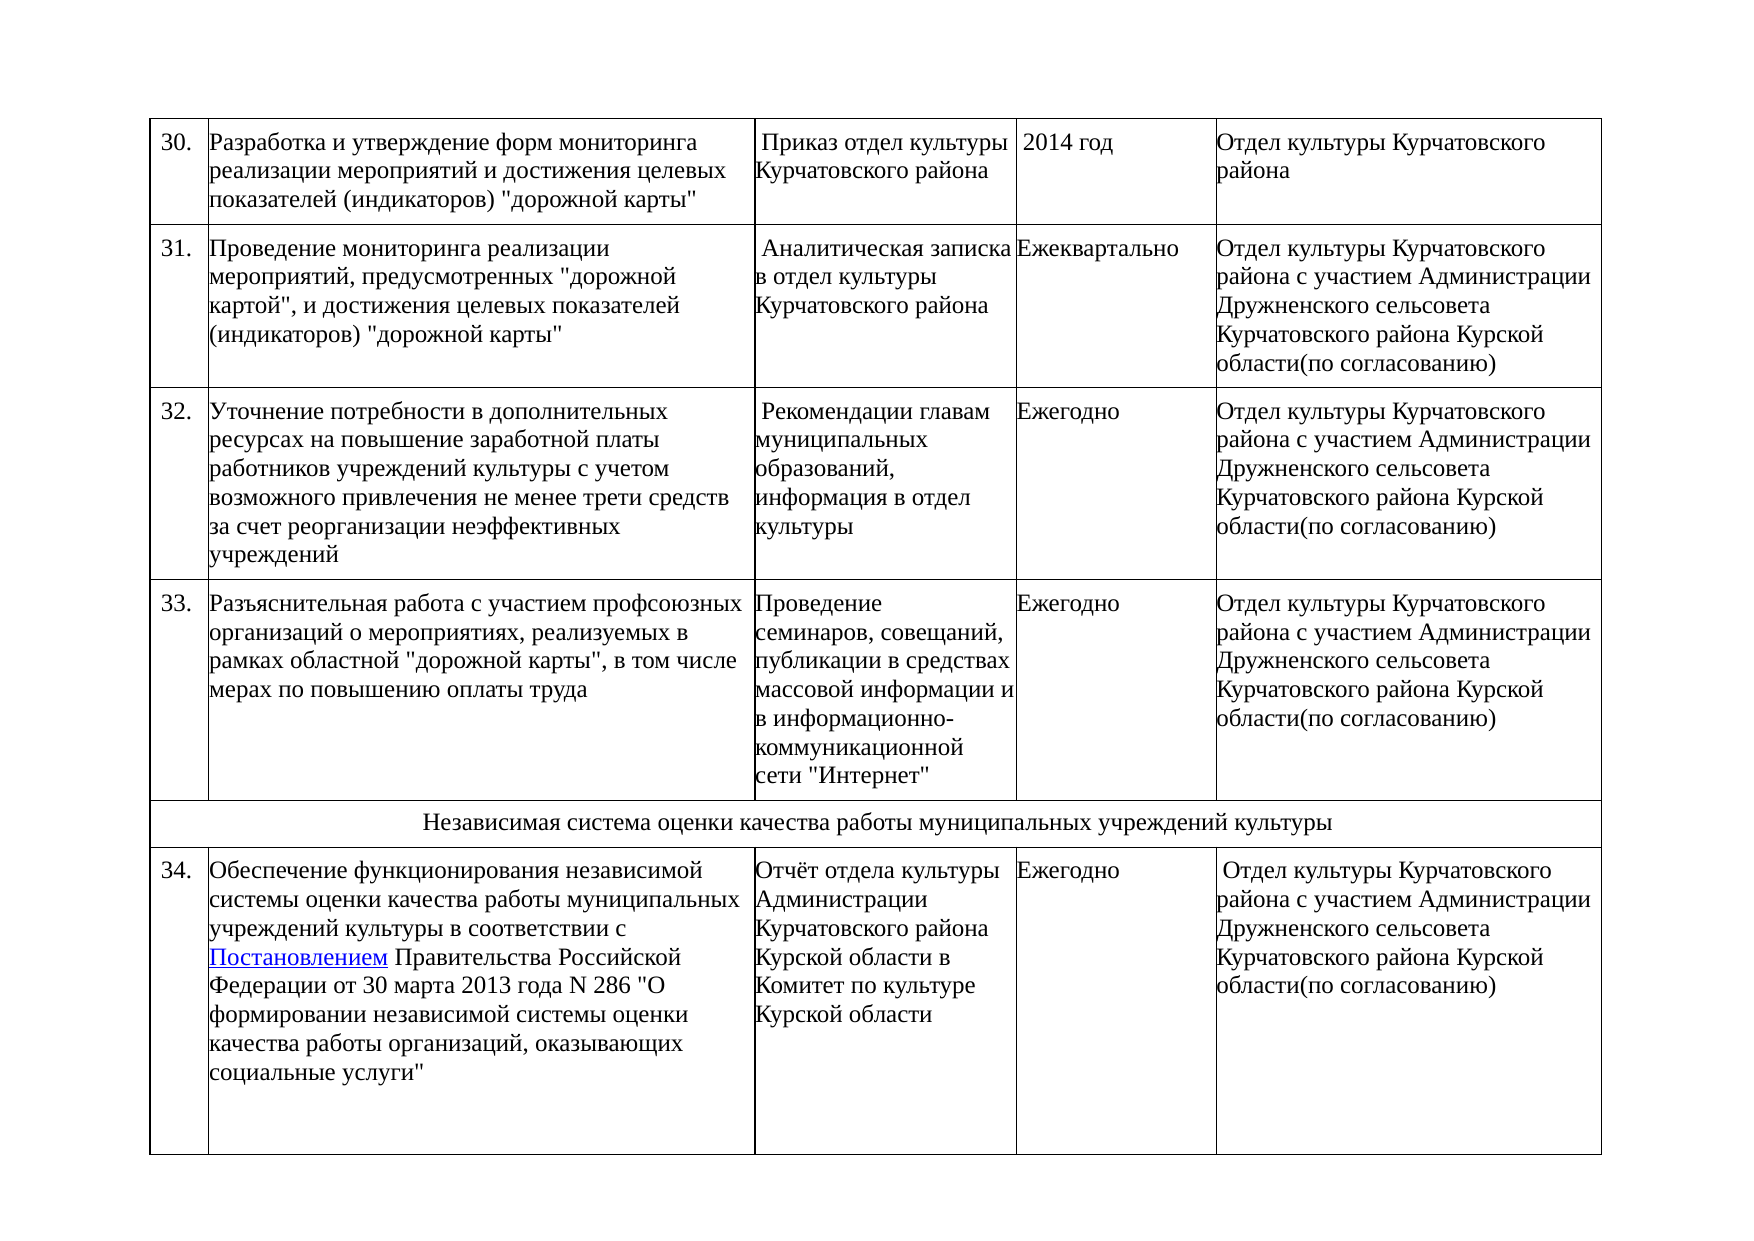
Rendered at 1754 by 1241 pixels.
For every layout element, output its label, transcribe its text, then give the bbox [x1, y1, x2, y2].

table_cell 30. [151, 119, 208, 224]
table_cell Рекомендации главам муниципальных образований, информация в отдел культуры [756, 388, 1016, 579]
table_cell Ежегодно [1017, 388, 1216, 579]
table_cell Разъяснительная работа с участием профсоюзных организаций о мероприятиях, реализуемых в рамках областной "дорожной карты", в том числе мерах по повышению оплаты труда [209, 580, 754, 800]
table_cell 34. [151, 848, 208, 1153]
table_cell Обеспечение функционирования независимой системы оценки качества работы муниципальных учреждений культуры в соответствии с Постановлением Правительства Российской Федерации от 30 марта 2013 года N 286 "О формировании независимой системы оценки качества работы организаций, оказывающих социальные услуги" [209, 848, 754, 1153]
table_cell Отчёт отдела культуры Администрации Курчатовского района Курской области в Комитет по культуре Курской области [756, 848, 1016, 1153]
table_cell Ежегодно [1017, 580, 1216, 800]
table_cell Проведение мониторинга реализации мероприятий, предусмотренных "дорожной картой", и достижения целевых показателей (индикаторов) "дорожной карты" [209, 225, 754, 387]
table_cell 33. [151, 580, 208, 800]
table_cell Отдел культуры Курчатовского района с участием Администрации Дружненского сельсовета Курчатовского района Курской области(по согласованию) [1217, 225, 1601, 387]
table_cell 31. [151, 225, 208, 387]
table_cell Отдел культуры Курчатовского района с участием Администрации Дружненского сельсовета Курчатовского района Курской области(по согласованию) [1217, 580, 1601, 800]
table_cell Ежеквартально [1017, 225, 1216, 387]
table_cell Аналитическая записка в отдел культуры Курчатовского района [756, 225, 1016, 387]
table_cell Отдел культуры Курчатовского района с участием Администрации Дружненского сельсовета Курчатовского района Курской области(по согласованию) [1217, 848, 1601, 1153]
table_cell 2014 год [1017, 119, 1216, 224]
table_cell Разработка и утверждение форм мониторинга реализации мероприятий и достижения целевых показателей (индикаторов) "дорожной карты" [209, 119, 754, 224]
table_cell Проведение семинаров, совещаний, публикации в средствах массовой информации и в информационно-коммуникационной сети "Интернет" [756, 580, 1016, 800]
table_cell Уточнение потребности в дополнительных ресурсах на повышение заработной платы работников учреждений культуры с учетом возможного привлечения не менее трети средств за счет реорганизации неэффективных учреждений [209, 388, 754, 579]
table_cell 32. [151, 388, 208, 579]
table_cell Отдел культуры Курчатовского района [1217, 119, 1601, 224]
table_cell Приказ отдел культуры Курчатовского района [756, 119, 1016, 224]
table_cell Ежегодно [1017, 848, 1216, 1153]
table_cell Отдел культуры Курчатовского района с участием Администрации Дружненского сельсовета Курчатовского района Курской области(по согласованию) [1217, 388, 1601, 579]
table_cell Независимая система оценки качества работы муниципальных учреждений культуры [151, 801, 1601, 847]
